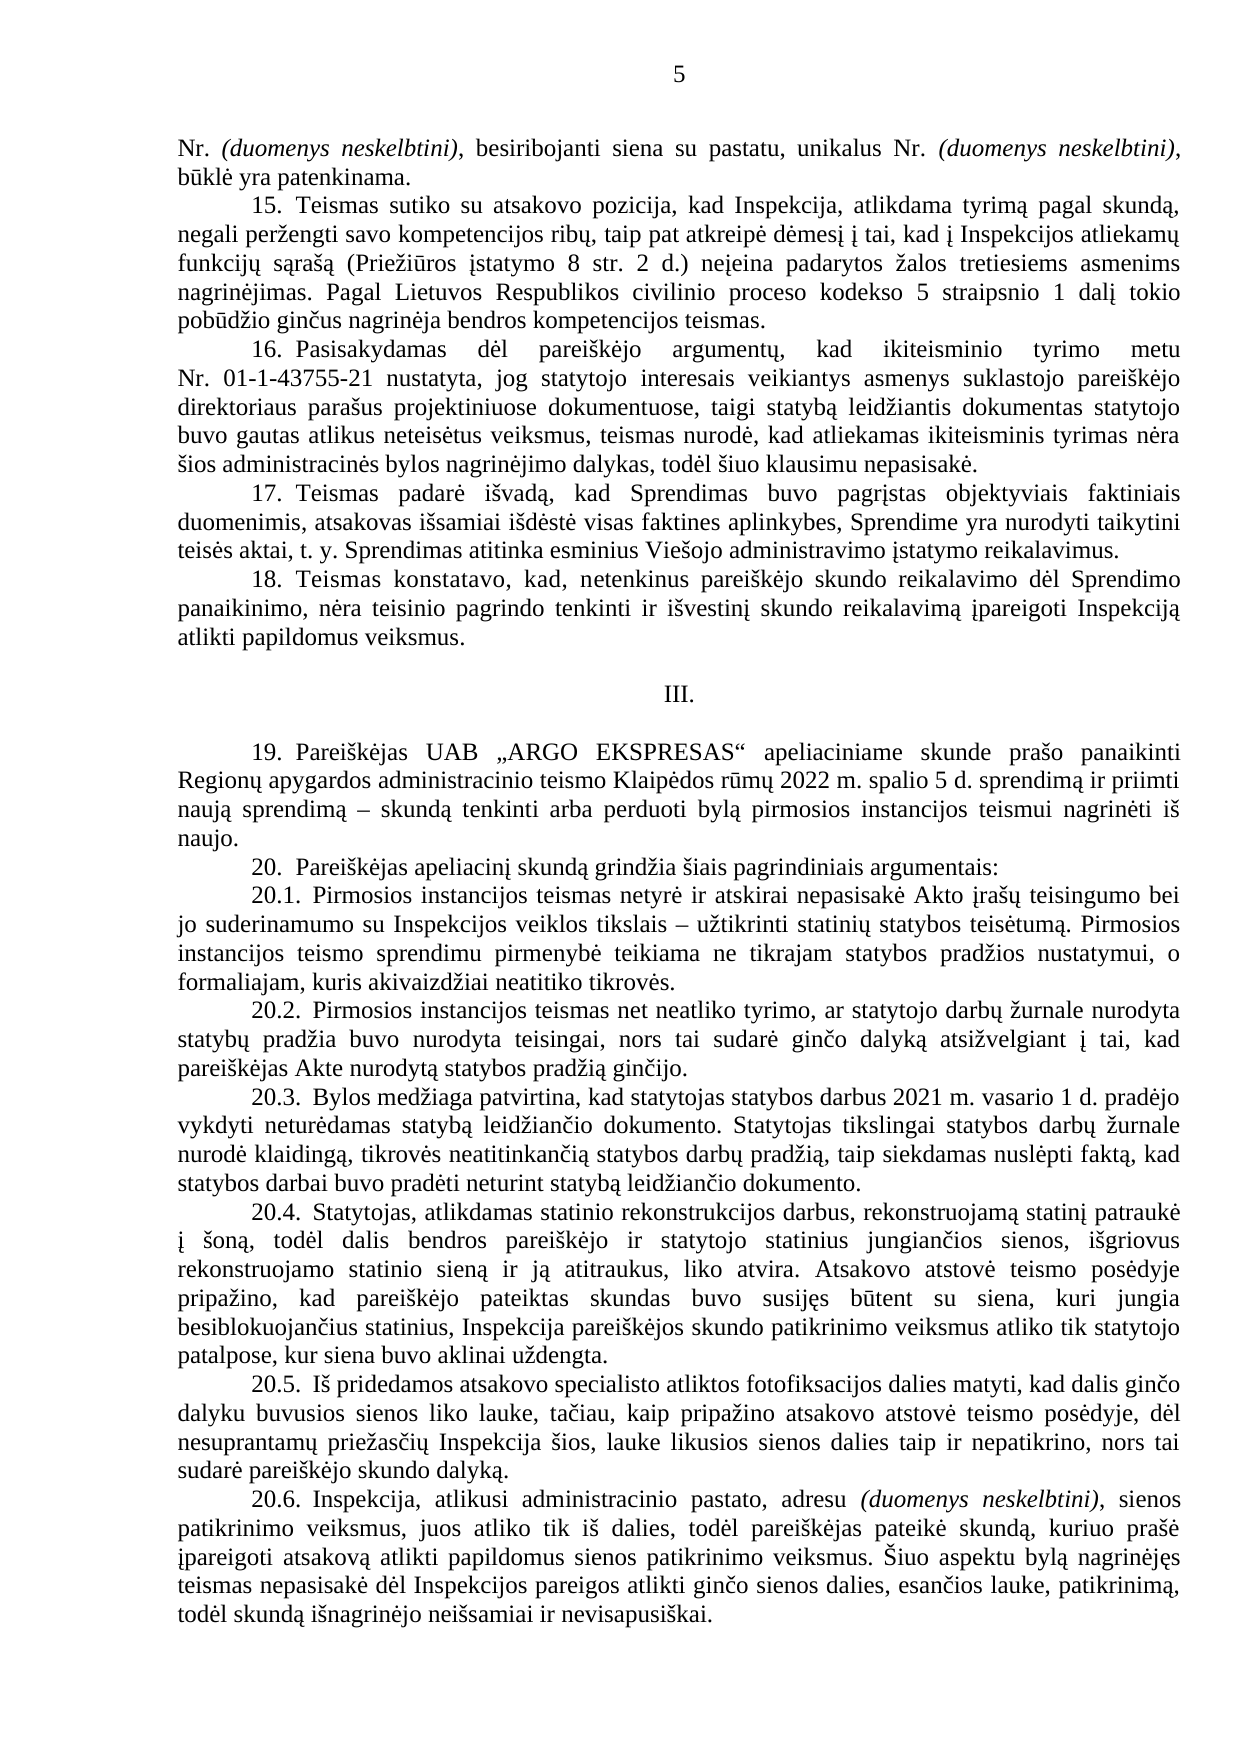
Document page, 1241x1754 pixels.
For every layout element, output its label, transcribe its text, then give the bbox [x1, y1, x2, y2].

text 20.2. Pirmosios instancijos teismas net neatliko tyrimo, ar statytojo darbų žurnale nurodyta statybų pradžia buvo nurodyta teisingai, nors tai sudarė ginčo dalyką atsižvelgiant į tai, kad pareiškėjas Akte nurodytą statybos pradžią ginčijo. [177, 995, 1181, 1082]
text 20.1. Pirmosios instancijos teismas netyrė ir atskirai nepasisakė Akto įrašų teisingumo bei jo suderinamumo su Inspekcijos veiklos tikslais – užtikrinti statinių statybos teisėtumą. Pirmosios instancijos teismo sprendimu pirmenybė teikiama ne tikrajam statybos pradžios nustatymui, o formaliajam, kuris akivaizdžiai neatitiko tikrovės. [177, 880, 1181, 995]
text III. [177, 679, 1181, 708]
text 20.6. Inspekcija, atlikusi administracinio pastato, adresu (duomenys neskelbtini), sienos patikrinimo veiksmus, juos atliko tik iš dalies, todėl pareiškėjas pateikė skundą, kuriuo prašė įpareigoti atsakovą atlikti papildomus sienos patikrinimo veiksmus. Šiuo aspektu bylą nagrinėjęs teismas nepasisakė dėl Inspekcijos pareigos atlikti ginčo sienos dalies, esančios lauke, patikrinimą, todėl skundą išnagrinėjo neišsamiai ir nevisapusiškai. [177, 1484, 1181, 1628]
text 16. Pasisakydamas dėl pareiškėjo argumentų, kad ikiteisminio tyrimo metu Nr. 01-1-43755-21 nustatyta, jog statytojo interesais veikiantys asmenys suklastojo pareiškėjo direktoriaus parašus projektiniuose dokumentuose, taigi statybą leidžiantis dokumentas statytojo buvo gautas atlikus neteisėtus veiksmus, teismas nurodė, kad atliekamas ikiteisminis tyrimas nėra šios administracinės bylos nagrinėjimo dalykas, todėl šiuo klausimu nepasisakė. [177, 334, 1181, 478]
text 19. Pareiškėjas UAB „ARGO EKSPRESAS“ apeliaciniame skunde prašo panaikinti Regionų apygardos administracinio teismo Klaipėdos rūmų 2022 m. spalio 5 d. sprendimą ir priimti naują sprendimą – skundą tenkinti arba perduoti bylą pirmosios instancijos teismui nagrinėti iš naujo. [177, 737, 1181, 852]
text 20.5. Iš pridedamos atsakovo specialisto atliktos fotofiksacijos dalies matyti, kad dalis ginčo dalyku buvusios sienos liko lauke, tačiau, kaip pripažino atsakovo atstovė teismo posėdyje, dėl nesuprantamų priežasčių Inspekcija šios, lauke likusios sienos dalies taip ir nepatikrino, nors tai sudarė pareiškėjo skundo dalyką. [177, 1369, 1181, 1484]
text 18. Teismas konstatavo, kad, netenkinus pareiškėjo skundo reikalavimo dėl Sprendimo panaikinimo, nėra teisinio pagrindo tenkinti ir išvestinį skundo reikalavimą įpareigoti Inspekciją atlikti papildomus veiksmus. [177, 564, 1181, 650]
text 20. Pareiškėjas apeliacinį skundą grindžia šiais pagrindiniais argumentais: [177, 852, 1181, 880]
text 20.4. Statytojas, atlikdamas statinio rekonstrukcijos darbus, rekonstruojamą statinį patraukė į šoną, todėl dalis bendros pareiškėjo ir statytojo statinius jungiančios sienos, išgriovus rekonstruojamo statinio sieną ir ją atitraukus, liko atvira. Atsakovo atstovė teismo posėdyje pripažino, kad pareiškėjo pateiktas skundas buvo susijęs būtent su siena, kuri jungia besiblokuojančius statinius, Inspekcija pareiškėjos skundo patikrinimo veiksmus atliko tik statytojo patalpose, kur siena buvo aklinai uždengta. [177, 1197, 1181, 1369]
text 20.3. Bylos medžiaga patvirtina, kad statytojas statybos darbus 2021 m. vasario 1 d. pradėjo vykdyti neturėdamas statybą leidžiančio dokumento. Statytojas tikslingai statybos darbų žurnale nurodė klaidingą, tikrovės neatitinkančią statybos darbų pradžią, taip siekdamas nuslėpti faktą, kad statybos darbai buvo pradėti neturint statybą leidžiančio dokumento. [177, 1082, 1181, 1197]
text 17. Teismas padarė išvadą, kad Sprendimas buvo pagrįstas objektyviais faktiniais duomenimis, atsakovas išsamiai išdėstė visas faktines aplinkybes, Sprendime yra nurodyti taikytini teisės aktai, t. y. Sprendimas atitinka esminius Viešojo administravimo įstatymo reikalavimus. [177, 478, 1181, 564]
text 15. Teismas sutiko su atsakovo pozicija, kad Inspekcija, atlikdama tyrimą pagal skundą, negali peržengti savo kompetencijos ribų, taip pat atkreipė dėmesį į tai, kad į Inspekcijos atliekamų funkcijų sąrašą (Priežiūros įstatymo 8 str. 2 d.) neįeina padarytos žalos tretiesiems asmenims nagrinėjimas. Pagal Lietuvos Respublikos civilinio proceso kodekso 5 straipsnio 1 dalį tokio pobūdžio ginčus nagrinėja bendros kompetencijos teismas. [177, 190, 1181, 334]
text Nr. (duomenys neskelbtini), besiribojanti siena su pastatu, unikalus Nr. (duomenys neskelbtini), būklė yra patenkinama. [177, 133, 1181, 190]
